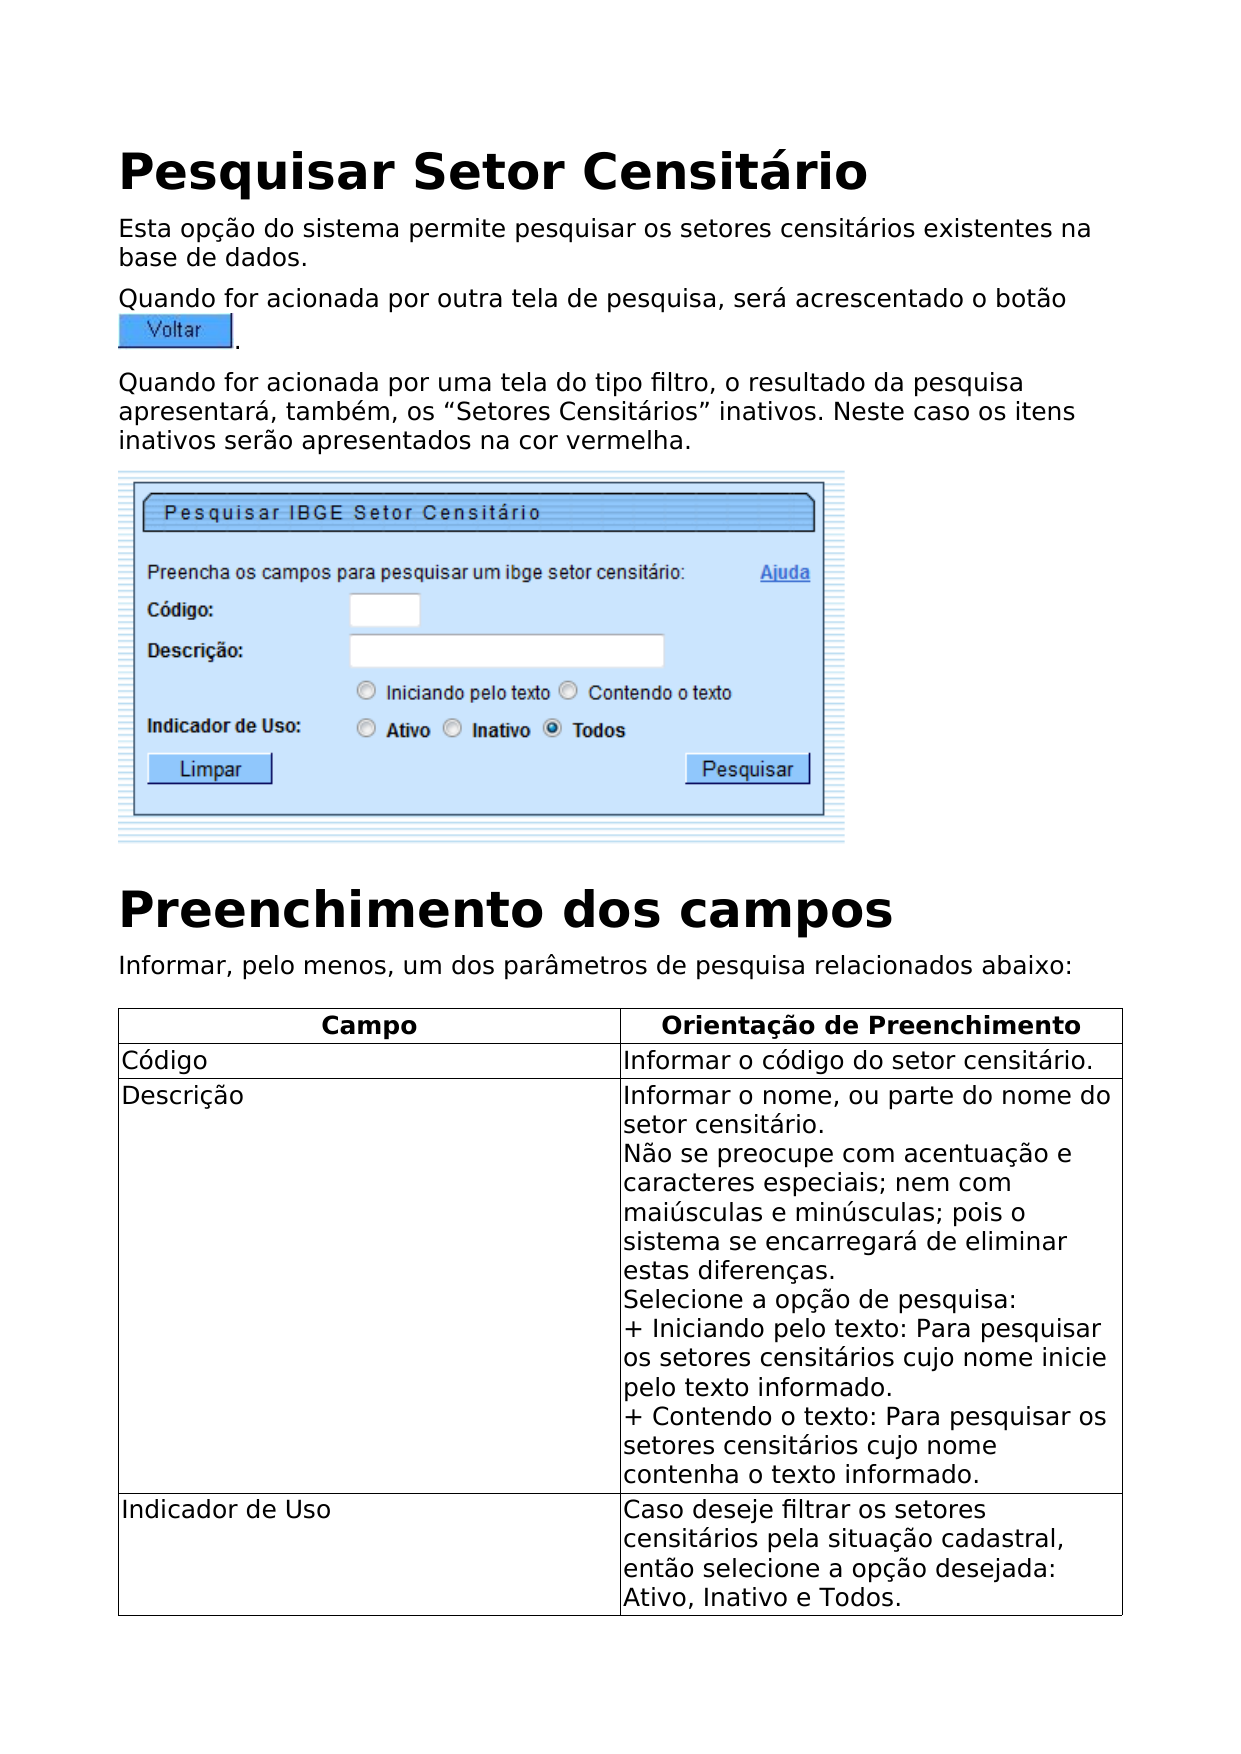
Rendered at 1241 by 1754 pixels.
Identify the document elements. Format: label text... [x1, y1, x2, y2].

text Esta opção do sistema permite pesquisar os setores censitários existentes na base de dados. [118, 214, 1122, 272]
table_header Orientação de Preenchimento [621, 1009, 1122, 1043]
subtitle Preenchimento dos campos [118, 881, 1122, 939]
picture [118, 313, 234, 350]
table_cell Código [119, 1044, 620, 1078]
table_cell Informar o nome, ou parte do nome do setor censitário. Não se preocupe com acentuação e caracteres especiais; nem com maiúsculas e minúsculas; pois o sistema se encarregará de eliminar estas diferenças. Selecione a opção de pesquisa: + Iniciando pelo texto: Para pesquisar os setores censitários cujo nome inicie pelo texto informado. + Contendo o texto: Para pesquisar os setores censitários cujo nome contenha o texto informado. [621, 1079, 1122, 1492]
text Informar, pelo menos, um dos parâmetros de pesquisa relacionados abaixo: [118, 951, 1122, 981]
text Quando for acionada por outra tela de pesquisa, será acrescentado o botão . [118, 285, 1122, 356]
table_header Campo [119, 1009, 620, 1043]
table_cell Descrição [119, 1079, 620, 1492]
text Quando for acionada por uma tela do tipo filtro, o resultado da pesquisa apresentará, também, os “Setores Censitários” inativos. Neste caso os itens inativos serão apresentados na cor vermelha. [118, 368, 1122, 456]
table_cell Informar o código do setor censitário. [621, 1044, 1122, 1078]
table_cell Indicador de Uso [119, 1494, 620, 1615]
table_cell Caso deseje filtrar os setores censitários pela situação cadastral, então selecione a opção desejada: Ativo, Inativo e Todos. [621, 1494, 1122, 1615]
picture [118, 468, 845, 844]
subtitle Pesquisar Setor Censitário [118, 143, 1122, 201]
